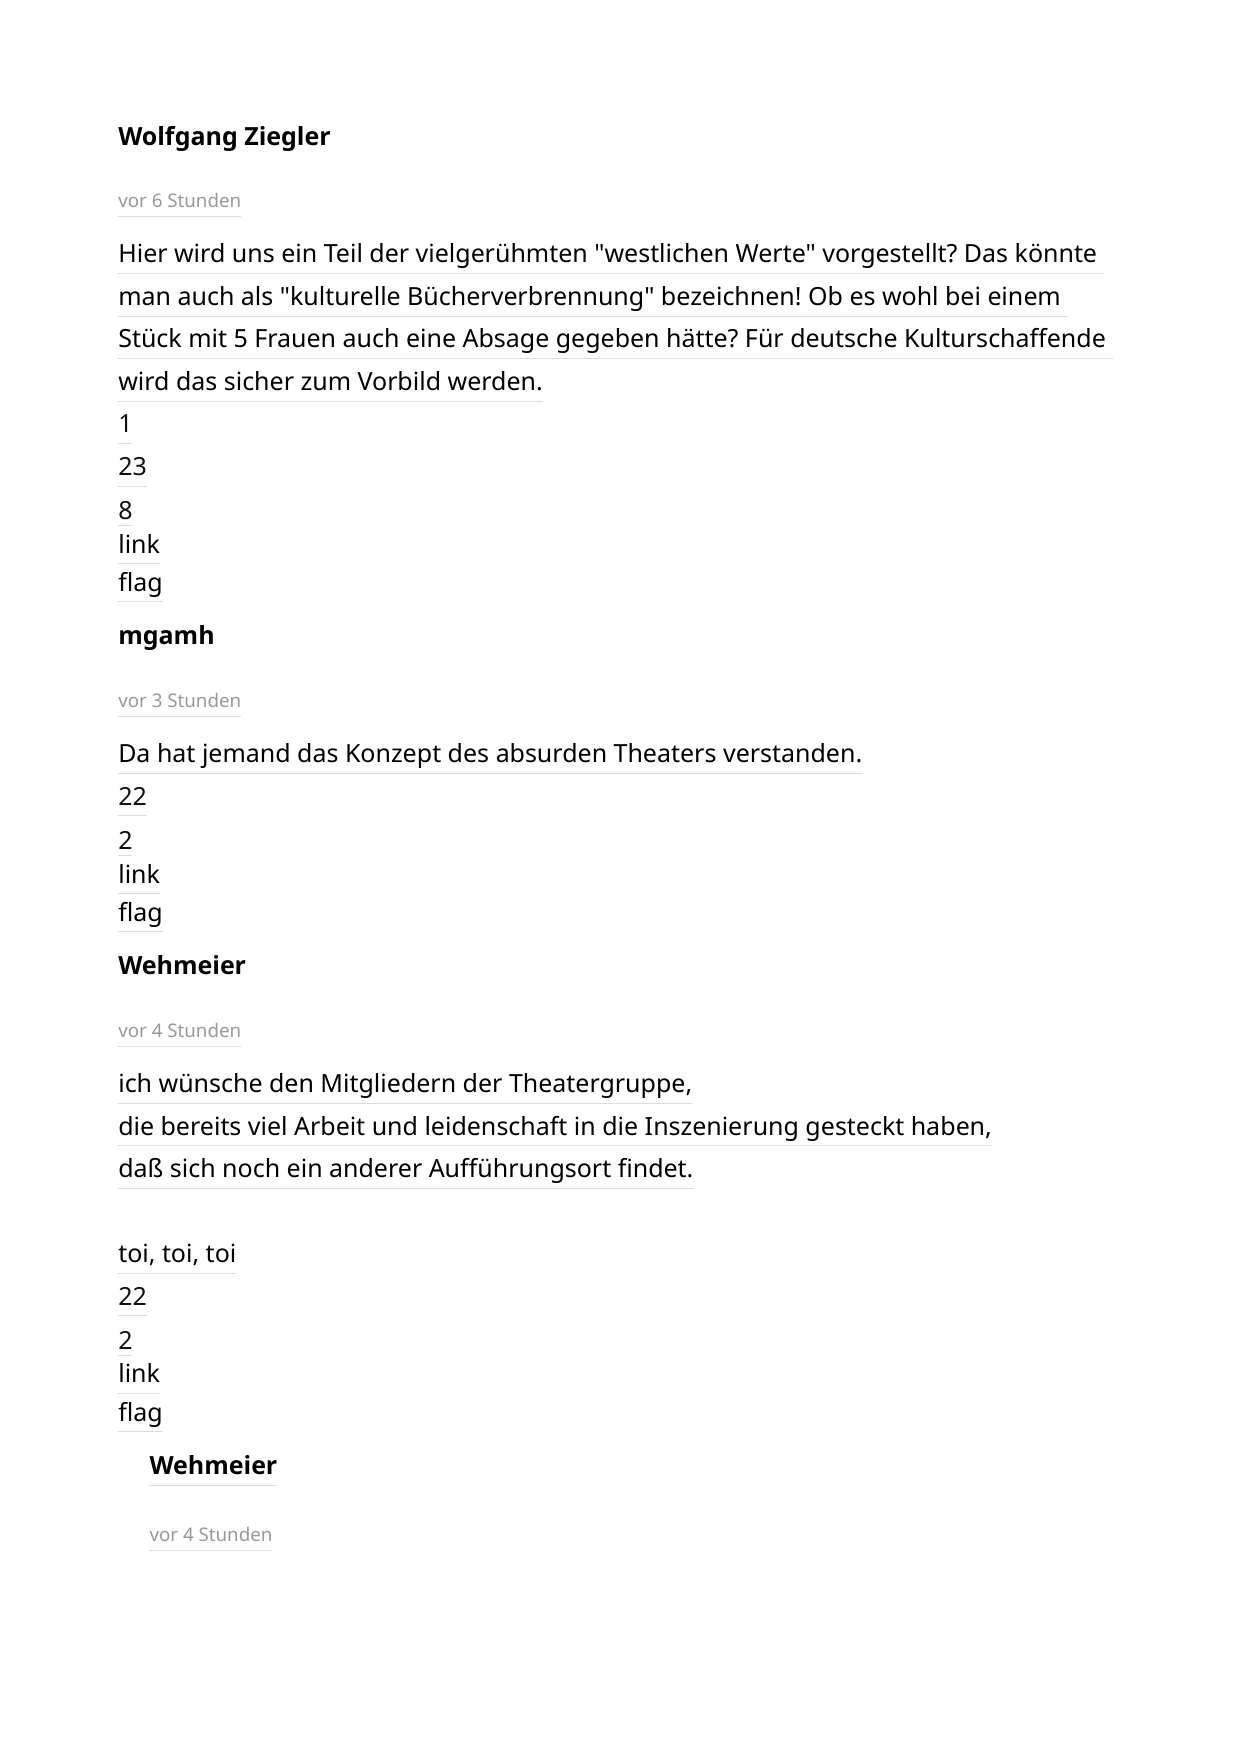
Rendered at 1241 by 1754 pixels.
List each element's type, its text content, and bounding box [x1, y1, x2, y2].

text Wolfgang Ziegler [118, 118, 1122, 152]
text vor 3 Stunden [118, 687, 1117, 717]
text link [118, 1356, 1122, 1394]
text link [118, 856, 1122, 894]
text 2 [118, 821, 1122, 856]
text flag [118, 1394, 1122, 1432]
text ich wünsche den Mitgliedern der Theatergruppe, die bereits viel Arbeit und leidenschaft in die Inszenierung gesteckt haben, daß sich noch ein anderer Aufführungsort findet. toi, toi, toi [118, 1066, 1122, 1274]
text Hier wird uns ein Teil der vielgerühmten "westlichen Werte" vorgestellt? Das könnte man auch als "kulturelle Bücherverbrennung" bezeichnen! Ob es wohl bei einem Stück mit 5 Frauen auch eine Absage gegeben hätte? Für deutsche Kulturschaffende wird das sicher zum Vorbild werden. [118, 236, 1122, 402]
text vor 4 Stunden [149, 1522, 1117, 1551]
text mgamh [118, 618, 1122, 652]
text Wehmeier [118, 948, 1122, 982]
text 1 [118, 406, 1122, 444]
text 2 [118, 1321, 1122, 1356]
text 22 [118, 1278, 1122, 1316]
text flag [118, 564, 1122, 602]
text vor 6 Stunden [118, 187, 1117, 217]
text Wehmeier [149, 1448, 1122, 1486]
text Da hat jemand das Konzept des absurden Theaters verstanden. [118, 736, 1122, 774]
text link [118, 526, 1122, 564]
text flag [118, 894, 1122, 932]
text vor 4 Stunden [118, 1017, 1117, 1047]
text 22 [118, 778, 1122, 816]
text 8 [118, 491, 1122, 526]
text 23 [118, 448, 1122, 487]
